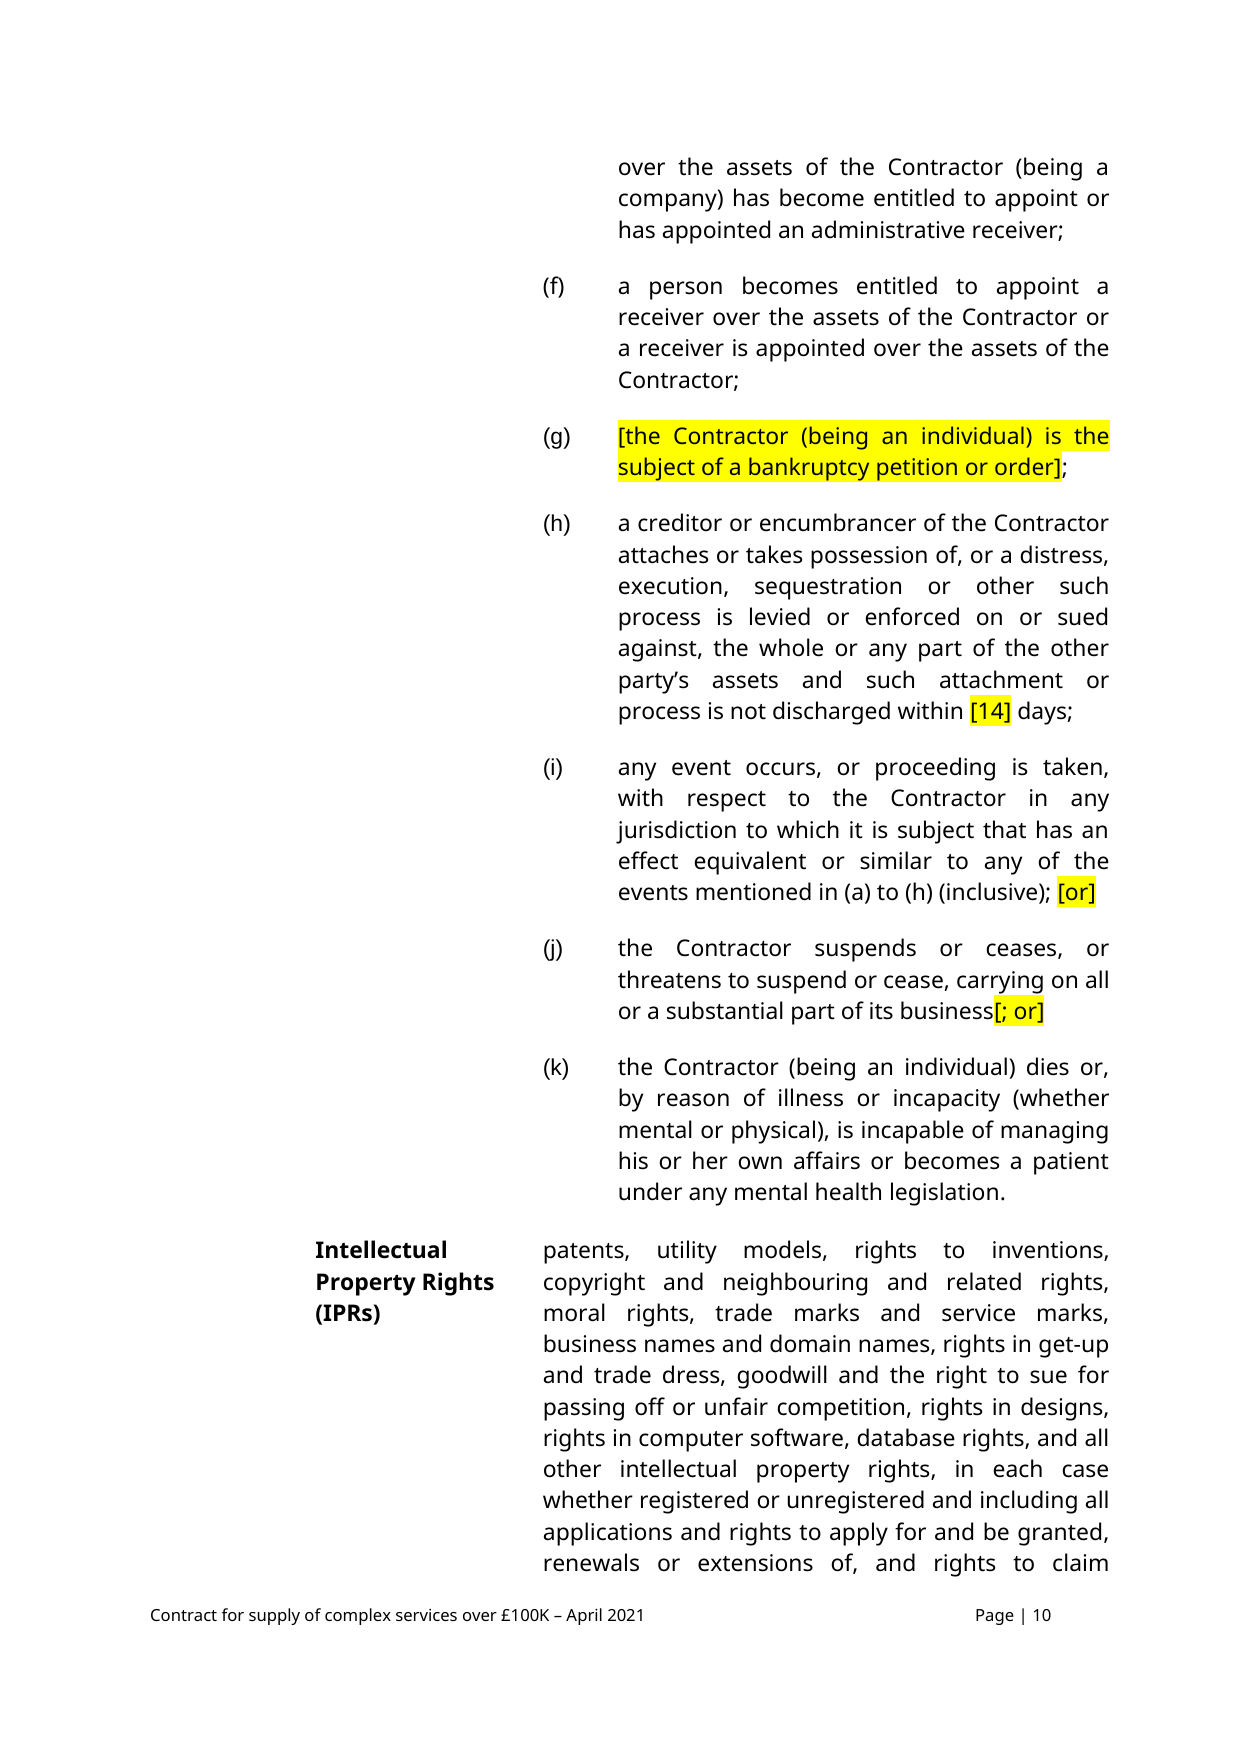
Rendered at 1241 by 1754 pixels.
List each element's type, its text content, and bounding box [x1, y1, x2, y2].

table_cell patents, utility models, rights to inventions, copyright and neighbouring and related rights, moral rights, trade marks and service marks, business names and domain names, rights in get-up and trade dress, goodwill and the right to sue for passing off or unfair competition, rights in designs, rights in computer software, database rights, and all other intellectual property rights, in each case whether registered or unregistered and including all applications and rights to apply for and be granted, renewals or extensions of, and rights to claim [530, 1233, 1122, 1579]
table_cell [303, 150, 530, 1233]
table_cell over the assets of the Contractor (being a company) has become entitled to appoint or has appointed an administrative receiver; a person becomes entitled to appoint a receiver over the assets of the Contractor or a receiver is appointed over the assets of the Contractor; [the Contractor (being an individual) is the subject of a bankruptcy petition or order]; a creditor or encumbrancer of the Contractor attaches or takes possession of, or a distress, execution, sequestration or other such process is levied or enforced on or sued against, the whole or any part of the other party’s assets and such attachment or process is not discharged within [14] days; any event occurs, or proceeding is taken, with respect to the Contractor in any jurisdiction to which it is subject that has an effect equivalent or similar to any of the events mentioned in (a) to (h) (inclusive); [or] the Contractor suspends or ceases, or threatens to suspend or cease, carrying on all or a substantial part of its business[; or] the Contractor (being an individual) dies or, by reason of illness or incapacity (whether mental or physical), is incapable of managing his or her own affairs or becomes a patient under any mental health legislation. [530, 150, 1122, 1233]
table_cell Intellectual Property Rights (IPRs) [303, 1233, 530, 1579]
